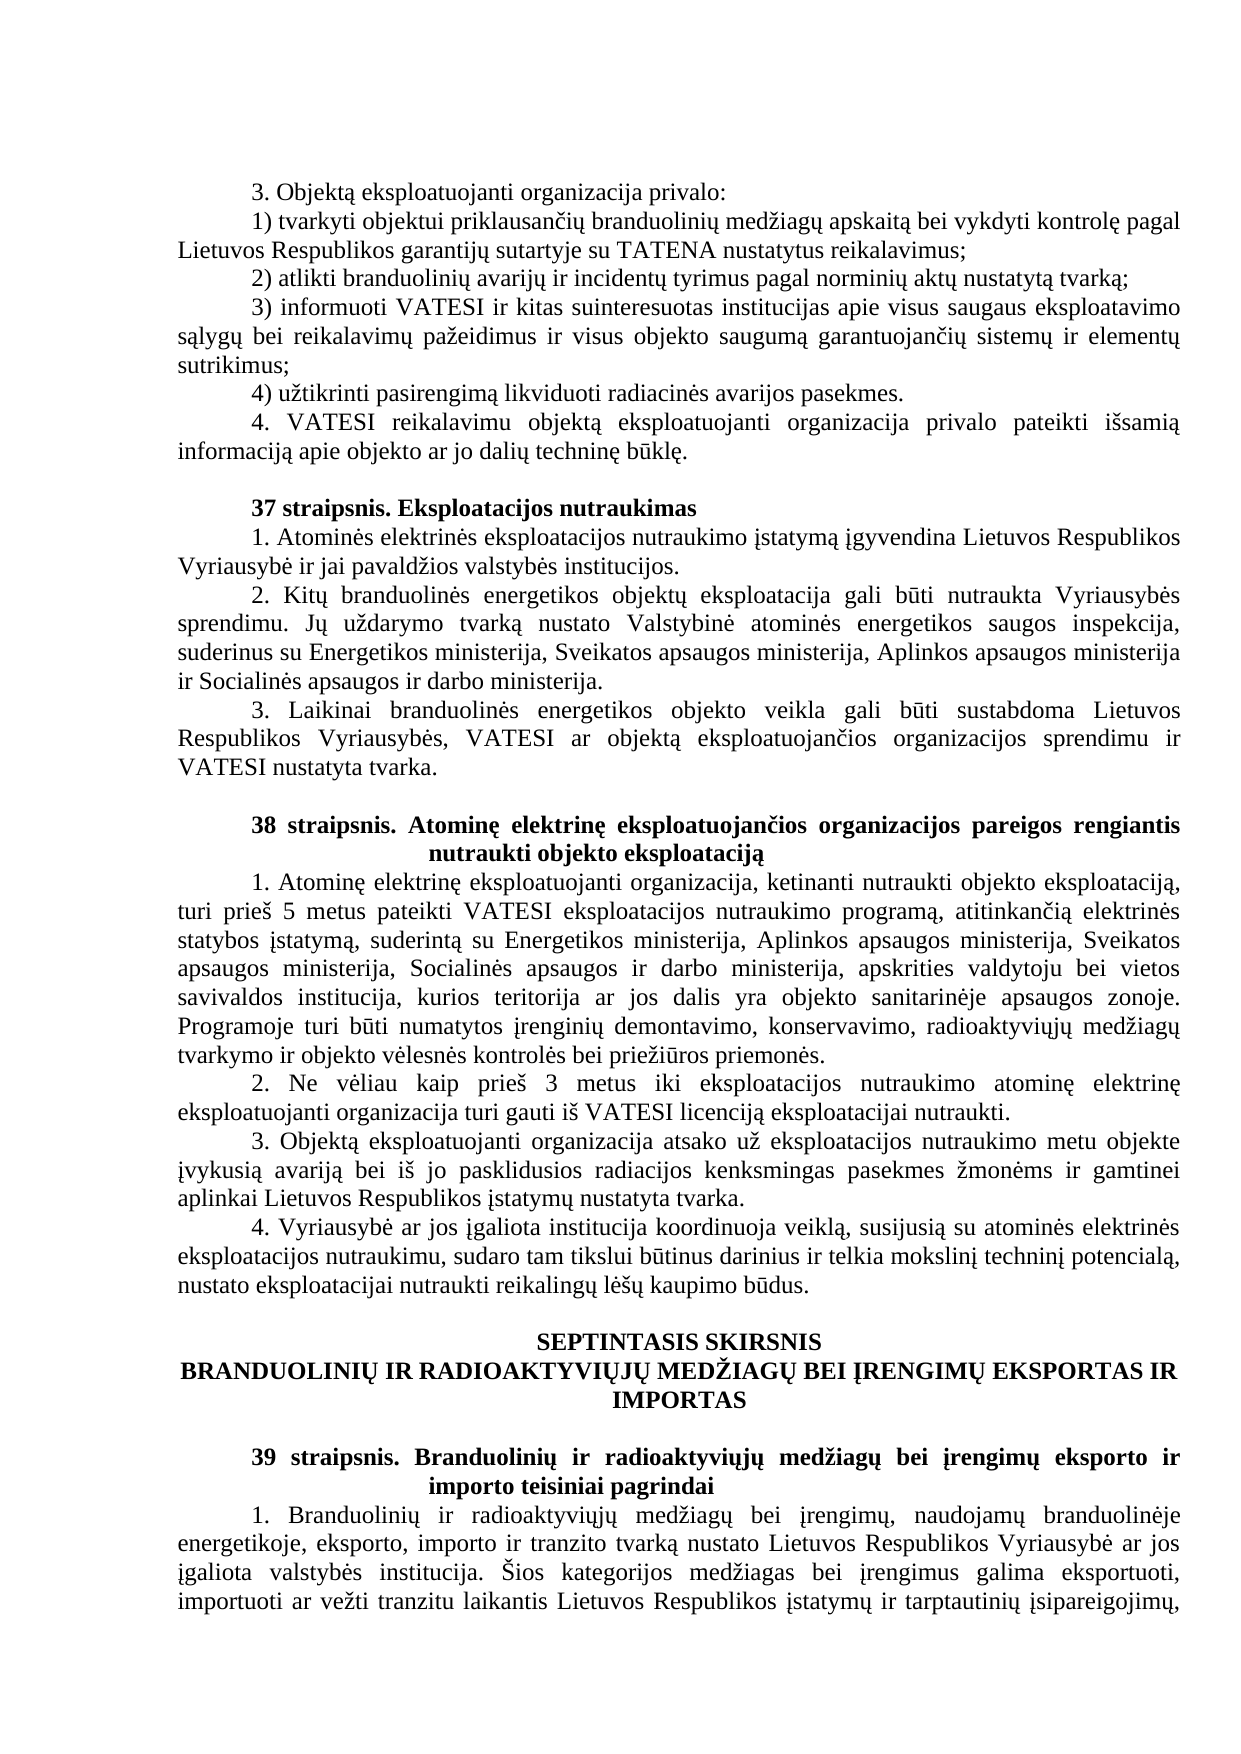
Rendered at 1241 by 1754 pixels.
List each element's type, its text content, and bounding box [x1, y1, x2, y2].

text 2. Kitų branduolinės energetikos objektų eksploatacija gali būti nutraukta Vyriausybės sprendimu. Jų uždarymo tvarką nustato Valstybinė atominės energetikos saugos inspekcija, suderinus su Energetikos ministerija, Sveikatos apsaugos ministerija, Aplinkos apsaugos ministerija ir Socialinės apsaugos ir darbo ministerija. [177, 580, 1181, 695]
text BRANDUOLINIŲ IR RADIOAKTYVIŲJŲ MEDŽIAGŲ BEI ĮRENGIMŲ EKSPORTAS IR IMPORTAS [177, 1356, 1181, 1413]
text 1. Atominę elektrinę eksploatuojanti organizacija, ketinanti nutraukti objekto eksploataciją, turi prieš 5 metus pateikti VATESI eksploatacijos nutraukimo programą, atitinkančią elektrinės statybos įstatymą, suderintą su Energetikos ministerija, Aplinkos apsaugos ministerija, Sveikatos apsaugos ministerija, Socialinės apsaugos ir darbo ministerija, apskrities valdytoju bei vietos savivaldos institucija, kurios teritorija ar jos dalis yra objekto sanitarinėje apsaugos zonoje. Programoje turi būti numatytos įrenginių demontavimo, konservavimo, radioaktyviųjų medžiagų tvarkymo ir objekto vėlesnės kontrolės bei priežiūros priemonės. [177, 867, 1181, 1068]
text 3) informuoti VATESI ir kitas suinteresuotas institucijas apie visus saugaus eksploatavimo sąlygų bei reikalavimų pažeidimus ir visus objekto saugumą garantuojančių sistemų ir elementų sutrikimus; [177, 292, 1181, 378]
text 4. VATESI reikalavimu objektą eksploatuojanti organizacija privalo pateikti išsamią informaciją apie objekto ar jo dalių techninę būklę. [177, 407, 1181, 465]
text 3. Laikinai branduolinės energetikos objekto veikla gali būti sustabdoma Lietuvos Respublikos Vyriausybės, VATESI ar objektą eksploatuojančios organizacijos sprendimu ir VATESI nustatyta tvarka. [177, 695, 1181, 781]
text 39 straipsnis. Branduolinių ir radioaktyviųjų medžiagų bei įrengimų eksporto ir importo teisiniai pagrindai [251, 1442, 1181, 1500]
text 37 straipsnis. Eksploatacijos nutraukimas [177, 493, 1181, 522]
text 3. Objektą eksploatuojanti organizacija atsako už eksploatacijos nutraukimo metu objekte įvykusią avariją bei iš jo pasklidusios radiacijos kenksmingas pasekmes žmonėms ir gamtinei aplinkai Lietuvos Respublikos įstatymų nustatyta tvarka. [177, 1126, 1181, 1212]
text 1. Branduolinių ir radioaktyviųjų medžiagų bei įrengimų, naudojamų branduolinėje energetikoje, eksporto, importo ir tranzito tvarką nustato Lietuvos Respublikos Vyriausybė ar jos įgaliota valstybės institucija. Šios kategorijos medžiagas bei įrengimus galima eksportuoti, importuoti ar vežti tranzitu laikantis Lietuvos Respublikos įstatymų ir tarptautinių įsipareigojimų, [177, 1500, 1181, 1615]
text 1) tvarkyti objektui priklausančių branduolinių medžiagų apskaitą bei vykdyti kontrolę pagal Lietuvos Respublikos garantijų sutartyje su TATENA nustatytus reikalavimus; [177, 206, 1181, 263]
text 4) užtikrinti pasirengimą likviduoti radiacinės avarijos pasekmes. [177, 378, 1181, 407]
text 1. Atominės elektrinės eksploatacijos nutraukimo įstatymą įgyvendina Lietuvos Respublikos Vyriausybė ir jai pavaldžios valstybės institucijos. [177, 522, 1181, 580]
text 2. Ne vėliau kaip prieš 3 metus iki eksploatacijos nutraukimo atominę elektrinę eksploatuojanti organizacija turi gauti iš VATESI licenciją eksploatacijai nutraukti. [177, 1068, 1181, 1126]
text 4. Vyriausybė ar jos įgaliota institucija koordinuoja veiklą, susijusią su atominės elektrinės eksploatacijos nutraukimu, sudaro tam tikslui būtinus darinius ir telkia mokslinį techninį potencialą, nustato eksploatacijai nutraukti reikalingų lėšų kaupimo būdus. [177, 1212, 1181, 1298]
text 38 straipsnis. Atominę elektrinę eksploatuojančios organizacijos pareigos rengiantis nutraukti objekto eksploataciją [251, 810, 1181, 867]
text 3. Objektą eksploatuojanti organizacija privalo: [177, 177, 1181, 206]
text SEPTINTASIS SKIRSNIS [177, 1327, 1181, 1356]
text 2) atlikti branduolinių avarijų ir incidentų tyrimus pagal norminių aktų nustatytą tvarką; [177, 263, 1181, 292]
